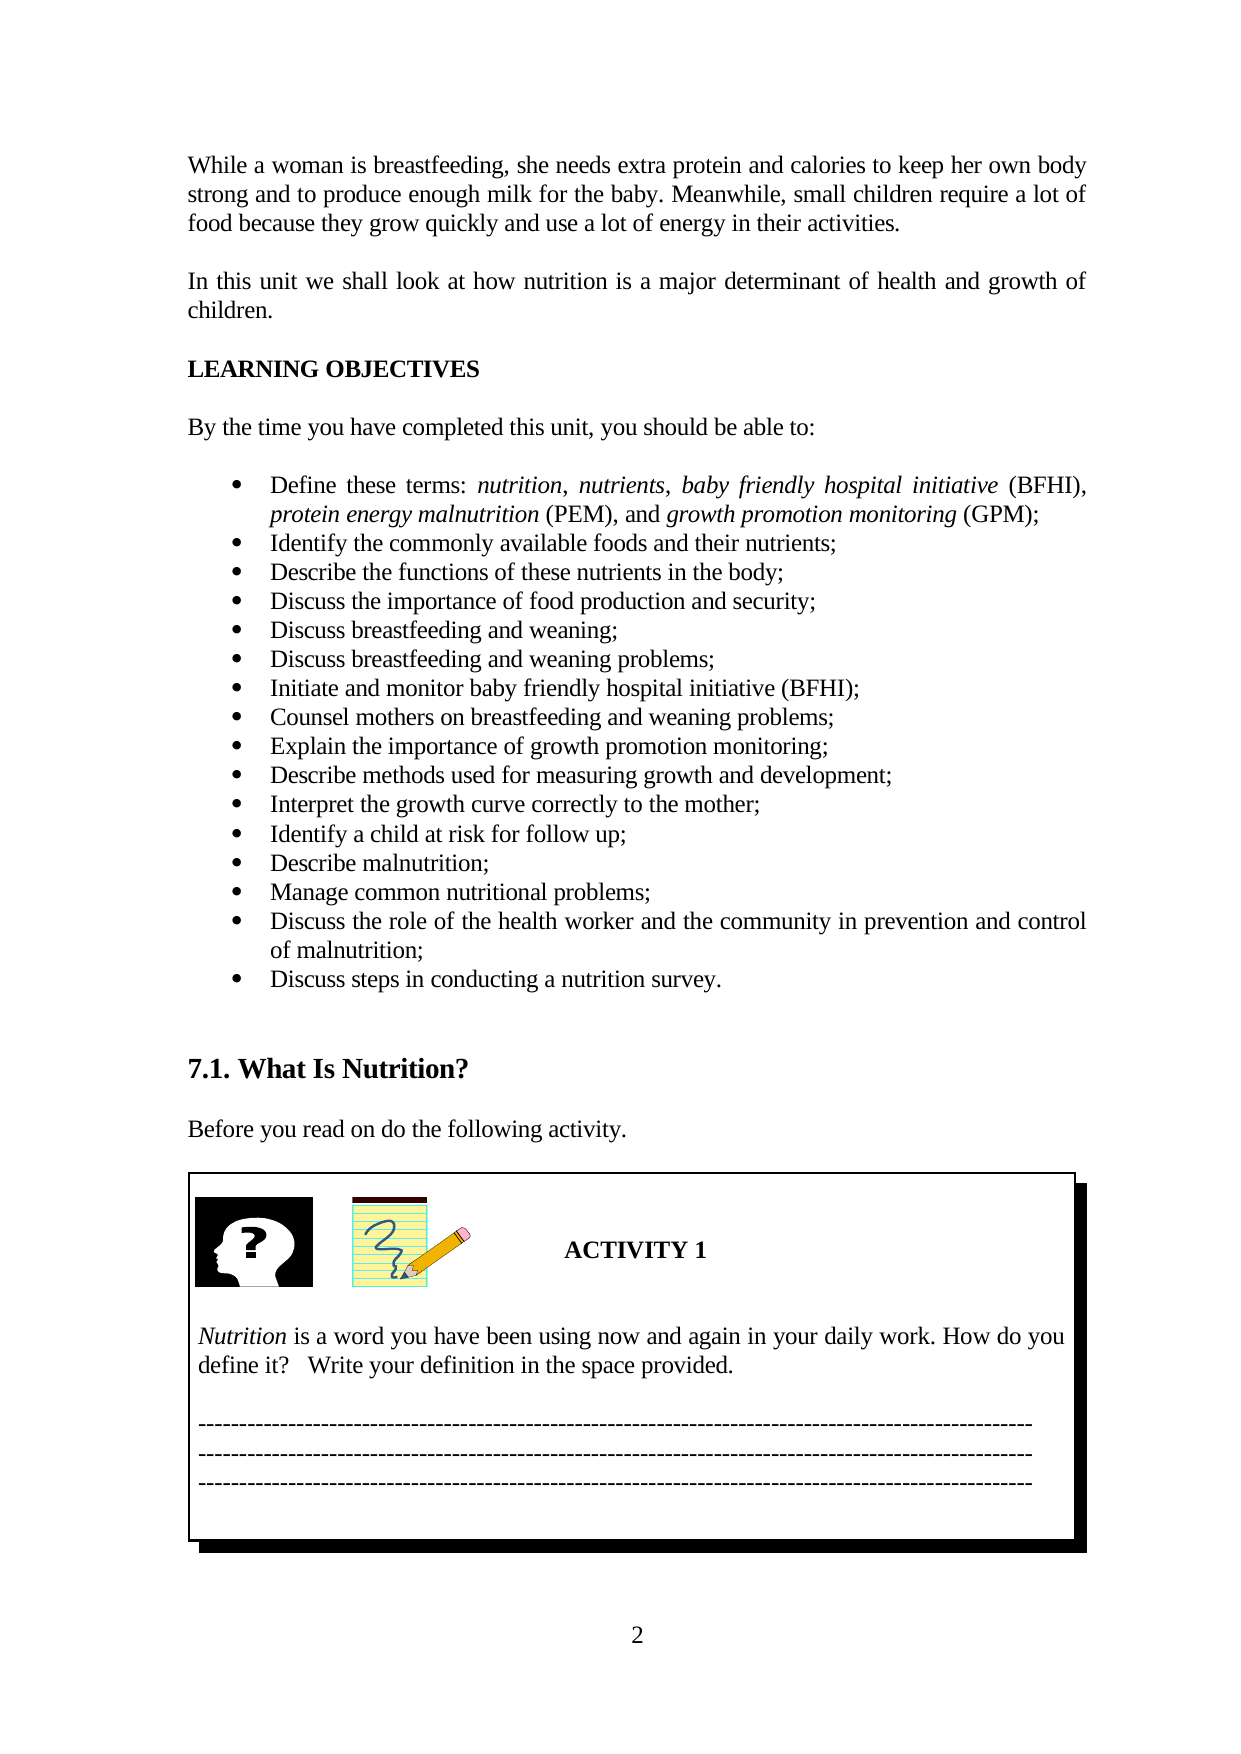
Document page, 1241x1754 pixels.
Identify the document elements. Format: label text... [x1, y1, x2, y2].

list Describe malnutrition; [232, 847, 1087, 877]
text ------------------------------------------------------------------------------------------------------ [190, 1462, 1074, 1539]
list Initiate and monitor baby friendly hospital initiative (BFHI); [232, 673, 1087, 702]
list Describe the functions of these nutrients in the body; [232, 557, 1087, 586]
list Discuss steps in conducting a nutrition survey. [232, 964, 1087, 993]
list Explain the importance of growth promotion monitoring; [232, 731, 1087, 760]
text Nutrition is a word you have been using now and again in your daily work. How do you define it? Write your definition in the space provided. [190, 1317, 1074, 1379]
text 7.1. What Is Nutrition? [187, 1051, 1087, 1084]
list Discuss breastfeeding and weaning problems; [232, 644, 1087, 673]
text By the time you have completed this unit, you should be able to: [187, 412, 1087, 441]
list Identify a child at risk for follow up; [232, 818, 1087, 847]
list Counsel mothers on breastfeeding and weaning problems; [232, 702, 1087, 731]
list Interpret the growth curve correctly to the mother; [232, 789, 1087, 818]
list Discuss breastfeeding and weaning; [232, 615, 1087, 644]
text Before you read on do the following activity. [187, 1113, 1087, 1143]
text While a woman is breastfeeding, she needs extra protein and calories to keep her own body strong and to produce enough milk for the baby. Meanwhile, small children require a lot of food because they grow quickly and use a lot of energy in their activities. [187, 150, 1087, 237]
text In this unit we shall look at how nutrition is a major determinant of health and growth of children. [187, 266, 1087, 324]
list Manage common nutritional problems; [232, 877, 1087, 906]
text ------------------------------------------------------------------------------------------------------ [190, 1433, 1074, 1462]
list Identify the commonly available foods and their nutrients; [232, 528, 1087, 557]
list Define these terms: nutrition, nutrients, baby friendly hospital initiative (BFHI), protein energy malnutrition (PEM), and growth promotion monitoring (GPM); [232, 470, 1087, 528]
list Discuss the importance of food production and security; [232, 586, 1087, 615]
list Discuss the role of the health worker and the community in prevention and control of malnutrition; [232, 906, 1087, 964]
list Describe methods used for measuring growth and development; [232, 760, 1087, 789]
text ------------------------------------------------------------------------------------------------------ [190, 1404, 1074, 1433]
text LEARNING OBJECTIVES [187, 353, 1087, 382]
